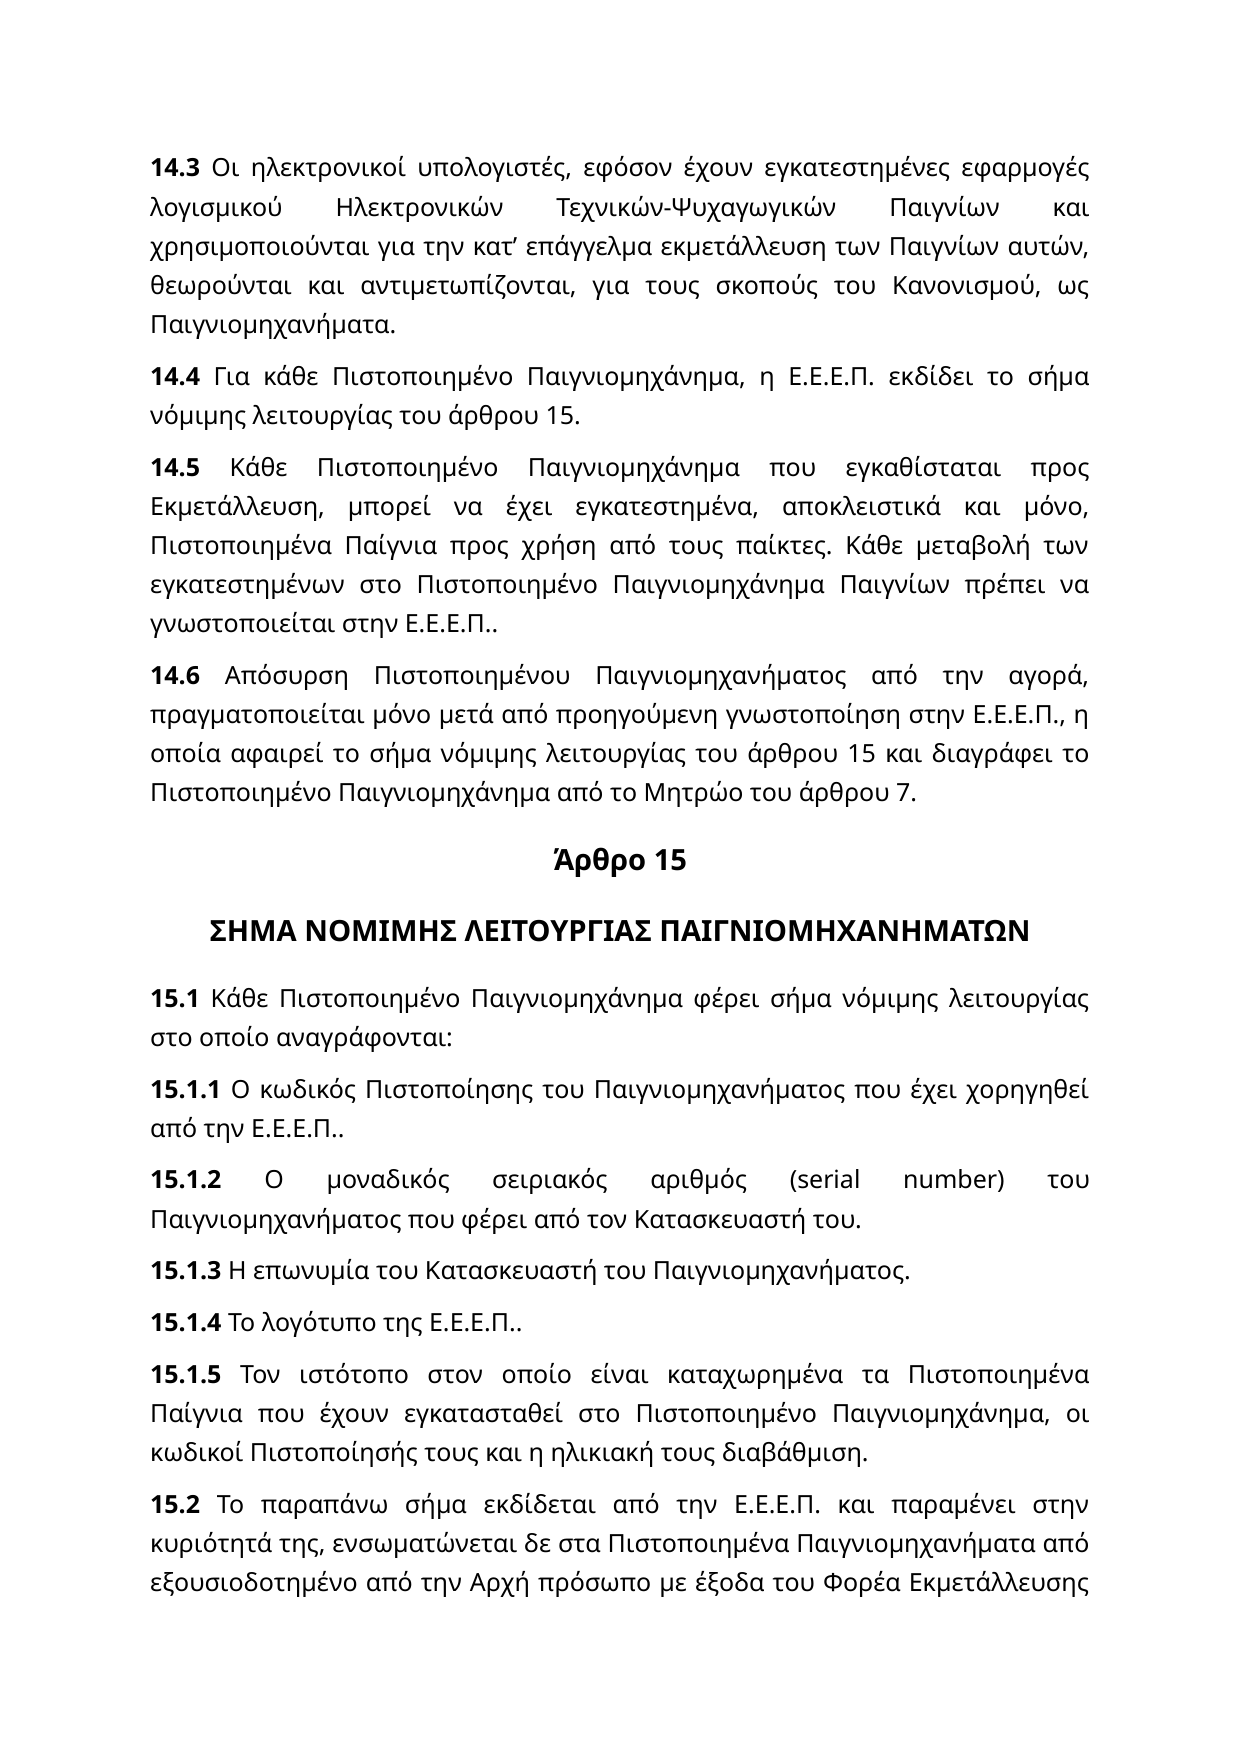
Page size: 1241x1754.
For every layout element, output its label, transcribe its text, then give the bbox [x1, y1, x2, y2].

text 15.1.3 Η επωνυμία του Κατασκευαστή του Παιγνιομηχανήματος. [150, 1253, 1090, 1287]
text 15.1.5 Τον ιστότοπο στον οποίο είναι καταχωρημένα τα Πιστοποιημένα Παίγνια που έχουν εγκατασταθεί στο Πιστοποιημένο Παιγνιομηχάνημα, οι κωδικοί Πιστοποίησής τους και η ηλικιακή τους διαβάθμιση. [150, 1356, 1090, 1469]
text 14.3 Οι ηλεκτρονικοί υπολογιστές, εφόσον έχουν εγκατεστημένες εφαρμογές λογισμικού Ηλεκτρονικών Τεχνικών-Ψυχαγωγικών Παιγνίων και χρησιμοποιούνται για την κατ’ επάγγελμα εκμετάλλευση των Παιγνίων αυτών, θεωρούνται και αντιμετωπίζονται, για τους σκοπούς του Κανονισμού, ως Παιγνιομηχανήματα. [150, 150, 1090, 341]
text 14.6 Απόσυρση Πιστοποιημένου Παιγνιομηχανήματος από την αγορά, πραγματοποιείται μόνο μετά από προηγούμενη γνωστοποίηση στην Ε.Ε.Ε.Π., η οποία αφαιρεί το σήμα νόμιμης λειτουργίας του άρθρου 15 και διαγράφει το Πιστοποιημένο Παιγνιομηχάνημα από το Μητρώο του άρθρου 7. [150, 657, 1090, 809]
subtitle Άρθρο 15 [150, 839, 1090, 879]
subtitle ΣΗΜΑ ΝΟΜΙΜΗΣ ΛΕΙΤΟΥΡΓΙΑΣ ΠΑΙΓΝΙΟΜΗΧΑΝΗΜΑΤΩΝ [150, 910, 1090, 949]
text 15.1.2 Ο μοναδικός σειριακός αριθμός (serial number) του Παιγνιομηχανήματος που φέρει από τον Κατασκευαστή του. [150, 1162, 1090, 1235]
text 14.4 Για κάθε Πιστοποιημένο Παιγνιομηχάνημα, η Ε.Ε.Ε.Π. εκδίδει το σήμα νόμιμης λειτουργίας του άρθρου 15. [150, 358, 1090, 432]
text 14.5 Κάθε Πιστοποιημένο Παιγνιομηχάνημα που εγκαθίσταται προς Εκμετάλλευση, μπορεί να έχει εγκατεστημένα, αποκλειστικά και μόνο, Πιστοποιημένα Παίγνια προς χρήση από τους παίκτες. Κάθε μεταβολή των εγκατεστημένων στο Πιστοποιημένο Παιγνιομηχάνημα Παιγνίων πρέπει να γνωστοποιείται στην Ε.Ε.Ε.Π.. [150, 449, 1090, 640]
text 15.1 Kάθε Πιστοποιημένο Παιγνιομηχάνημα φέρει σήμα νόμιμης λειτουργίας στο οποίο αναγράφονται: [150, 980, 1090, 1054]
text 15.1.4 Το λογότυπο της Ε.Ε.Ε.Π.. [150, 1304, 1090, 1339]
text 15.1.1 Ο κωδικός Πιστοποίησης του Παιγνιομηχανήματος που έχει χορηγηθεί από την Ε.Ε.Ε.Π.. [150, 1071, 1090, 1144]
text 15.2 Το παραπάνω σήμα εκδίδεται από την Ε.Ε.Ε.Π. και παραμένει στην κυριότητά της, ενσωματώνεται δε στα Πιστοποιημένα Παιγνιομηχανήματα από εξουσιοδοτημένο από την Αρχή πρόσωπο με έξοδα του Φορέα Εκμετάλλευσης [150, 1486, 1090, 1599]
